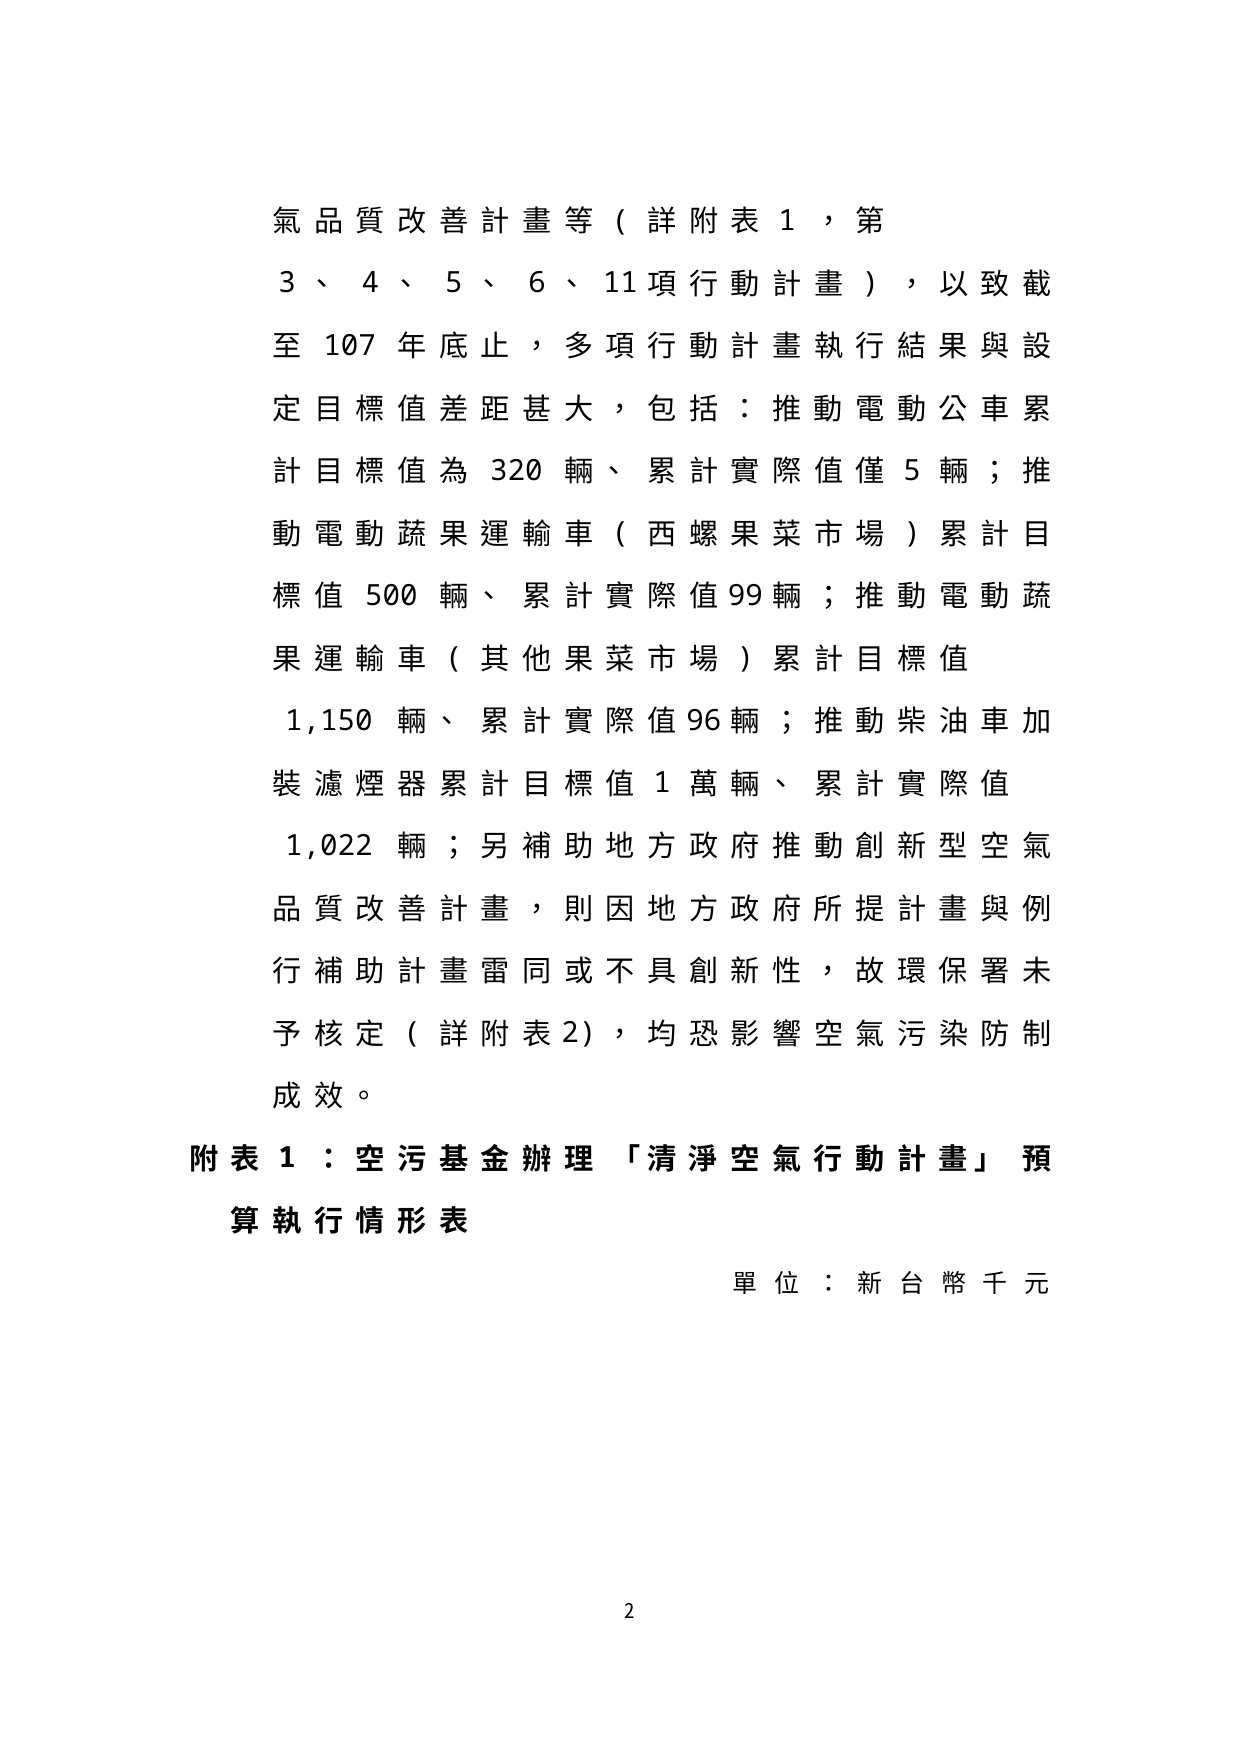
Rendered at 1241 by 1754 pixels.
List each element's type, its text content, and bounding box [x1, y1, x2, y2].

text 附表1：空污基金辦理「清淨空氣行動計畫」預算執行情形表 [138, 1115, 1058, 1240]
text 氣品質改善計畫等(詳附表1，第3、4、5、6、11項行動計畫)，以致截至107年底止，多項行動計畫執行結果與設定目標值差距甚大，包括：推動電動公車累計目標值為320輛、累計實際值僅5輛；推動電動蔬果運輸車(西螺果菜市場)累計目標值500輛、累計實際值99輛；推動電動蔬果運輸車(其他果菜市場)累計目標值1,150輛、累計實際值96輛；推動柴油車加裝濾煙器累計目標值1萬輛、累計實際值1,022輛；另補助地方政府推動創新型空氣品質改善計畫，則因地方政府所提計畫與例行補助計畫雷同或不具創新性，故環保署未予核定(詳附表2)，均恐影響空氣污染防制成效。 [242, 177, 1058, 1115]
text 單位：新台幣千元 [270, 1240, 1058, 1302]
